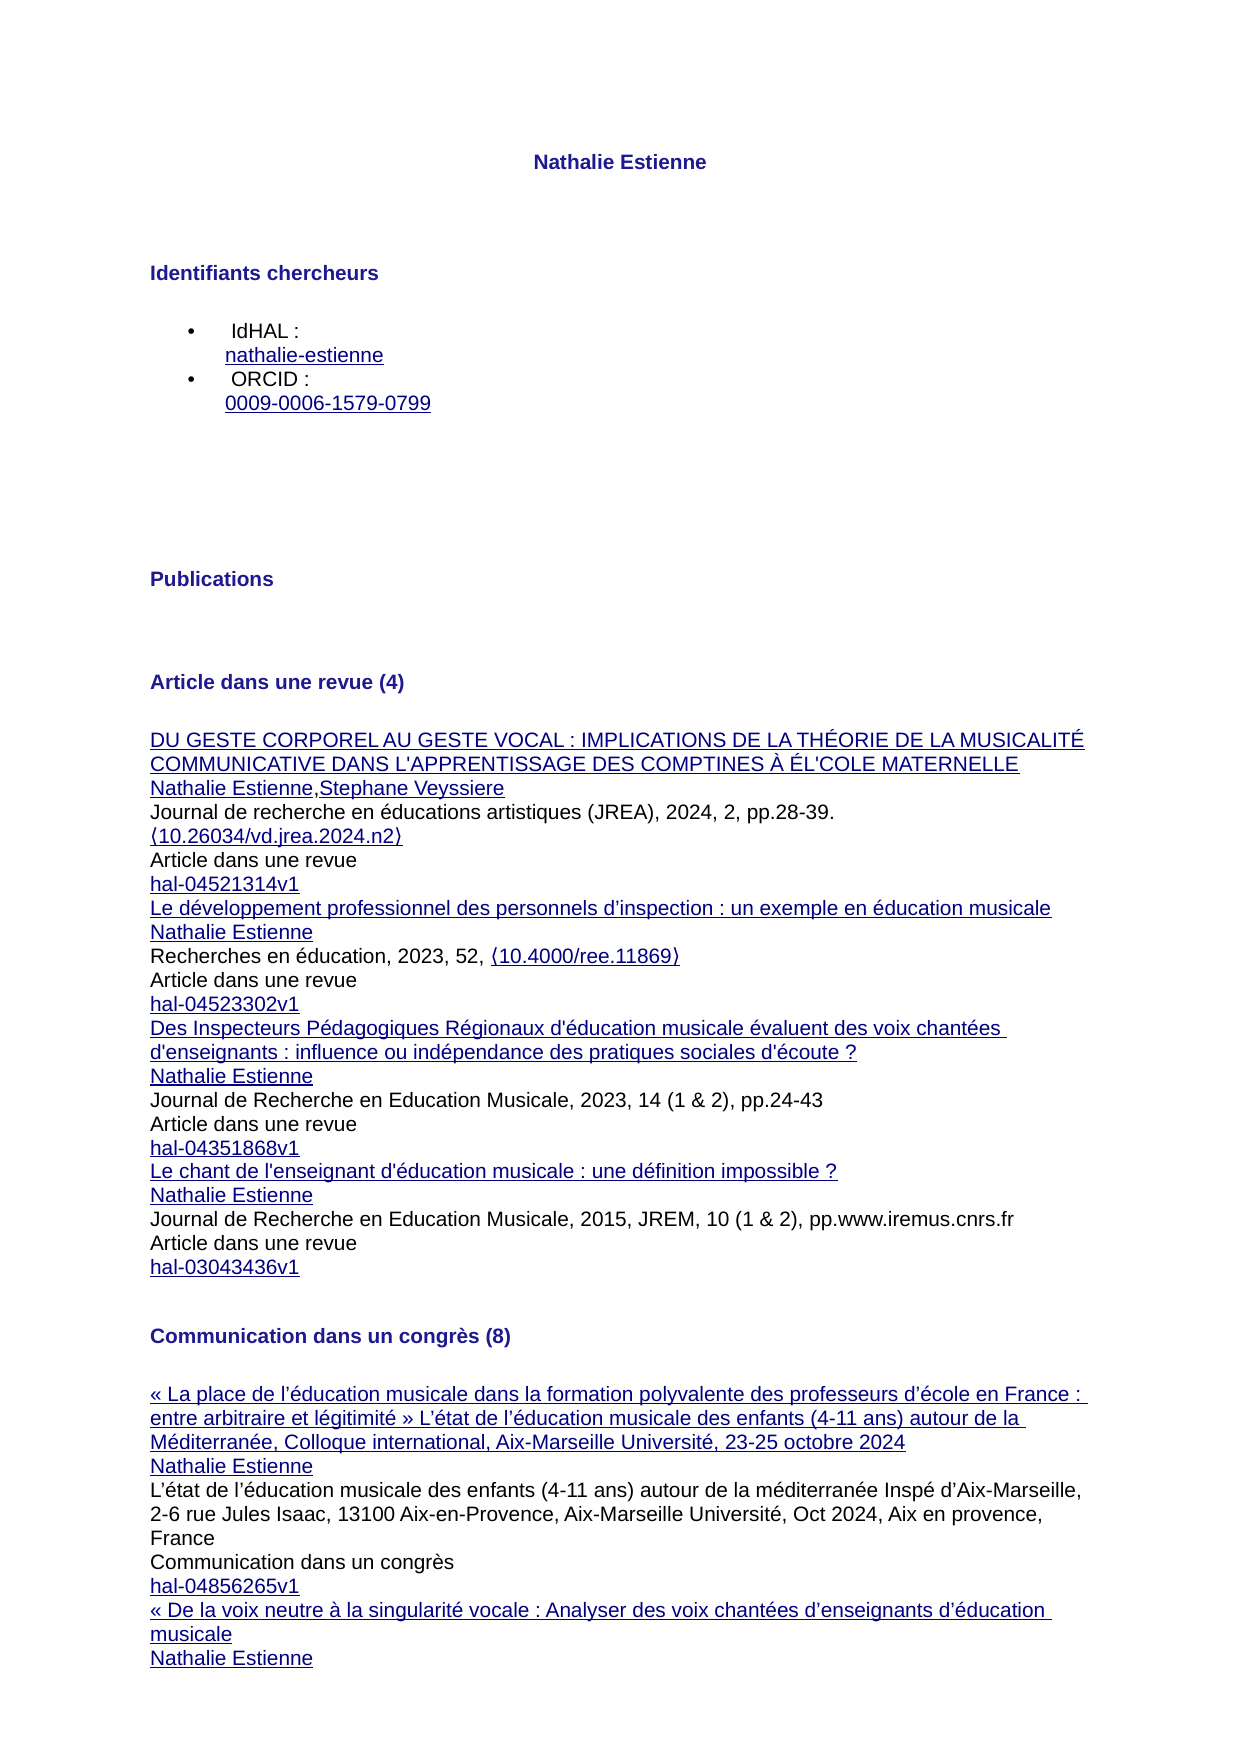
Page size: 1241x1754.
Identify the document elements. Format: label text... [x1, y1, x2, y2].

subtitle Publications [150, 567, 1090, 591]
table_header « La place de l’éducation musicale dans la formation polyvalente des professeurs d’école en France : entre arbitraire et légitimité » L’état de l’éducation musicale des enfants (4-11 ans) autour de la Méditerranée, Colloque international, Aix-Marseille Université, 23-25 octobre 2024 Nathalie Estienne L’état de l’éducation musicale des enfants (4-11 ans) autour de la méditerranée Inspé d’Aix-Marseille, 2-6 rue Jules Isaac, 13100 Aix-en-Provence, Aix-Marseille Université, Oct 2024, Aix en provence, France Communication dans un congrès hal-04856265v1 [150, 1382, 1090, 1598]
table_cell Des Inspecteurs Pédagogiques Régionaux d'éducation musicale évaluent des voix chantées d'enseignants : influence ou indépendance des pratiques sociales d'écoute ? Nathalie Estienne Journal de Recherche en Education Musicale, 2023, 14 (1 & 2), pp.24-43 Article dans une revue hal-04351868v1 [150, 1016, 1090, 1159]
subtitle Communication dans un congrès (8) [150, 1324, 1090, 1348]
table_header DU GESTE CORPOREL AU GESTE VOCAL : IMPLICATIONS DE LA THÉORIE DE LA MUSICALITÉ COMMUNICATIVE DANS L'APPRENTISSAGE DES COMPTINES À ÉL'COLE MATERNELLE Nathalie Estienne,Stephane Veyssiere Journal de recherche en éducations artistiques (JREA), 2024, 2, pp.28-39. ⟨10.26034/vd.jrea.2024.n2⟩ Article dans une revue hal-04521314v1 [150, 728, 1090, 896]
table_cell Le développement professionnel des personnels d’inspection : un exemple en éducation musicale Nathalie Estienne Recherches en éducation, 2023, 52, ⟨10.4000/ree.11869⟩ Article dans une revue hal-04523302v1 [150, 896, 1090, 1016]
table_cell Le chant de l'enseignant d'éducation musicale : une définition impossible ? Nathalie Estienne Journal de Recherche en Education Musicale, 2015, JREM, 10 (1 & 2), pp.www.iremus.cnrs.fr Article dans une revue hal-03043436v1 [150, 1159, 1090, 1279]
list nathalie-estienne [187, 343, 1090, 367]
subtitle Identifiants chercheurs [150, 260, 1090, 284]
subtitle Article dans une revue (4) [150, 670, 1090, 694]
list IdHAL : [187, 319, 1090, 343]
list 0009-0006-1579-0799 [187, 391, 1090, 414]
table_cell « De la voix neutre à la singularité vocale : Analyser des voix chantées d’enseignants d’éducation musicale Nathalie Estienne [150, 1598, 1090, 1670]
list ORCID : [187, 367, 1090, 391]
subtitle Nathalie Estienne [150, 150, 1090, 174]
